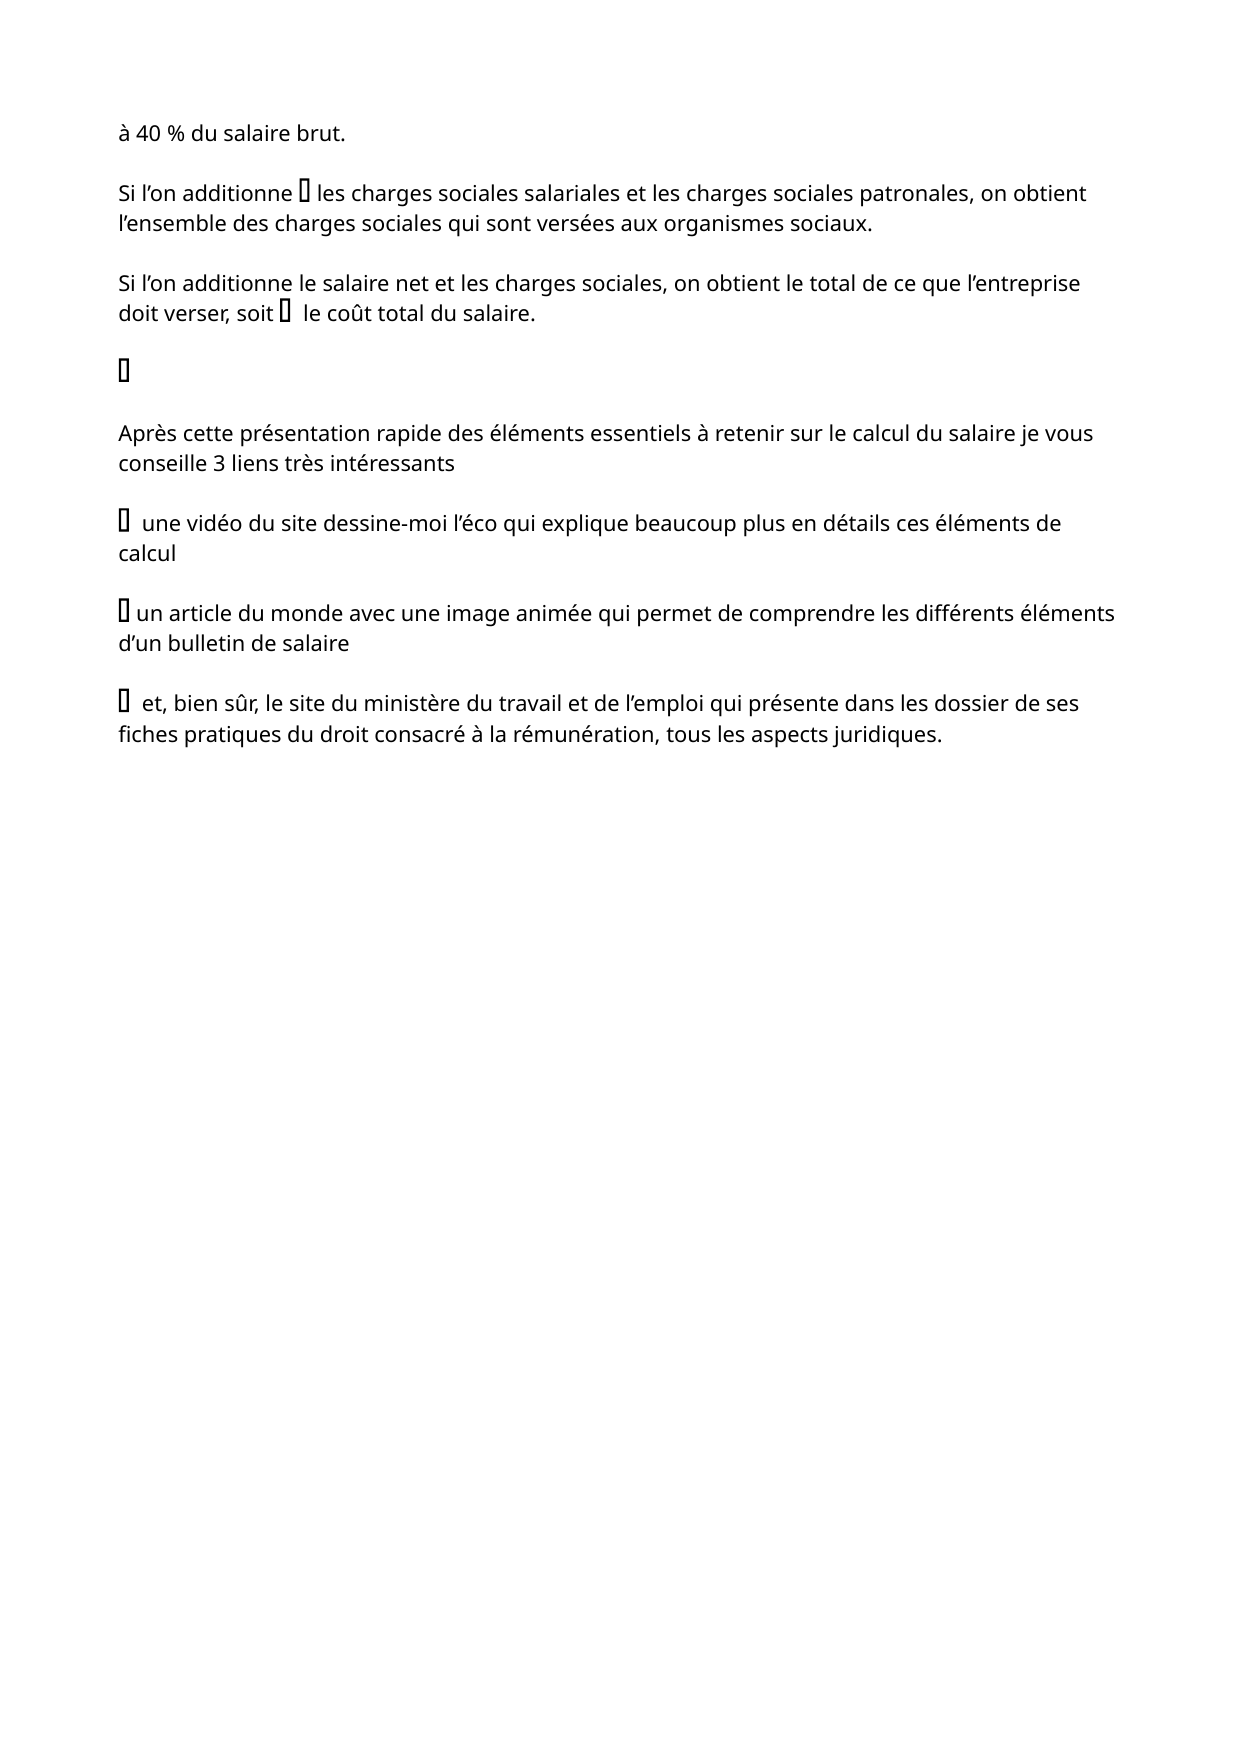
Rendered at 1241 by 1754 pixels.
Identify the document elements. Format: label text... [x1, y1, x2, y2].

text  une vidéo du site dessine-moi l’éco qui explique beaucoup plus en détails ces éléments de calcul [118, 508, 1122, 568]
text Si l’on additionne le salaire net et les charges sociales, on obtient le total de ce que l’entreprise doit verser, soit  le coût total du salaire. [118, 268, 1122, 328]
text  et, bien sûr, le site du ministère du travail et de l’emploi qui présente dans les dossier de ses fiches pratiques du droit consacré à la rémunération, tous les aspects juridiques. [118, 688, 1122, 748]
text Après cette présentation rapide des éléments essentiels à retenir sur le calcul du salaire je vous conseille 3 liens très intéressants [118, 418, 1122, 478]
text  [118, 358, 1122, 388]
text à 40 % du salaire brut. [118, 118, 1122, 148]
text Si l’on additionne  les charges sociales salariales et les charges sociales patronales, on obtient l’ensemble des charges sociales qui sont versées aux organismes sociaux. [118, 178, 1122, 238]
text  un article du monde avec une image animée qui permet de comprendre les différents éléments d’un bulletin de salaire [118, 598, 1122, 658]
